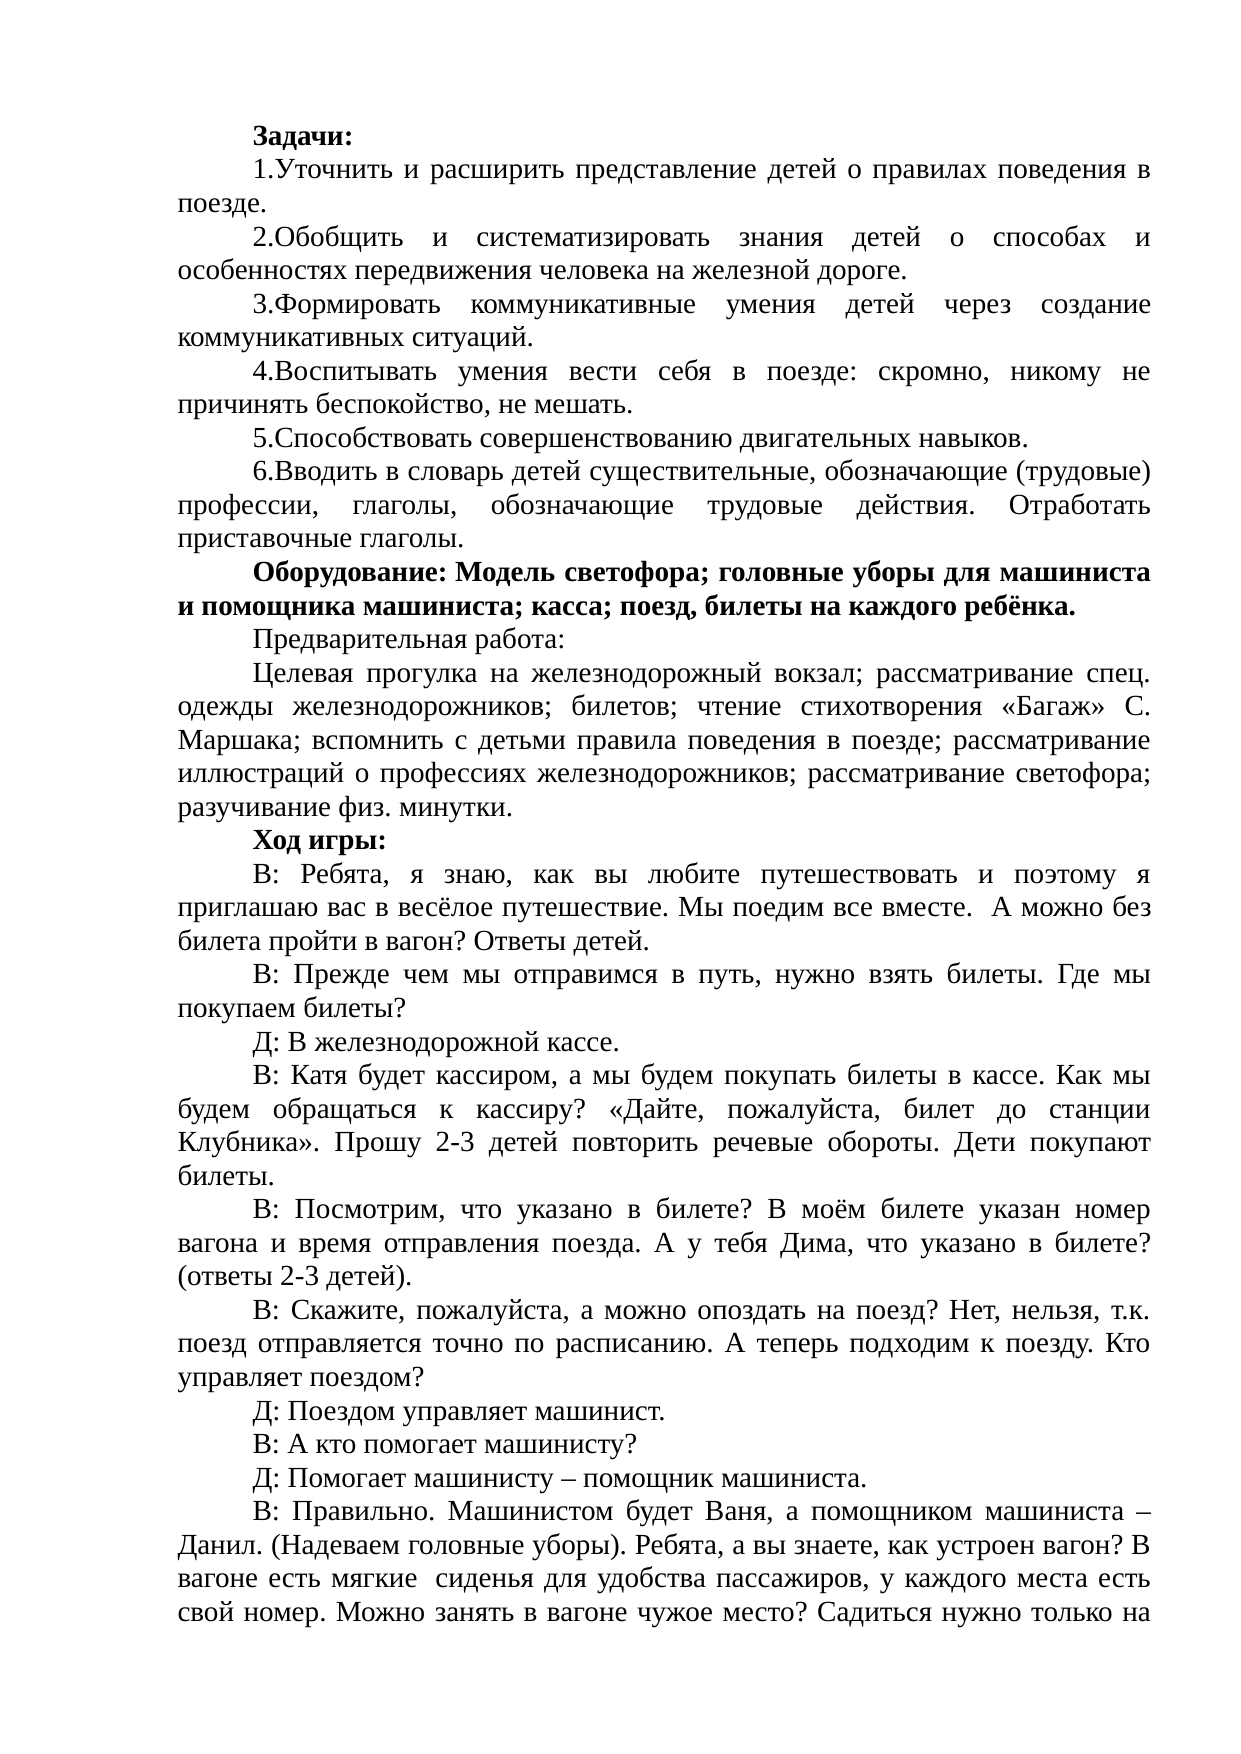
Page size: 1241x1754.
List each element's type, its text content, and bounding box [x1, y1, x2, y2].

text Предварительная работа: [177, 621, 1152, 655]
text Ход игры: [177, 822, 1152, 856]
text В: Прежде чем мы отправимся в путь, нужно взять билеты. Где мы покупаем билеты? [177, 957, 1152, 1024]
text Задачи: [177, 118, 1152, 152]
text Оборудование: Модель светофора; головные уборы для машиниста и помощника машиниста; касса; поезд, билеты на каждого ребёнка. [177, 554, 1152, 621]
text 1.Уточнить и расширить представление детей о правилах поведения в поезде. [177, 152, 1152, 219]
text Д: Поездом управляет машинист. [177, 1393, 1152, 1426]
text В: Ребята, я знаю, как вы любите путешествовать и поэтому я приглашаю вас в весёлое путешествие. Мы поедим все вместе. А можно без билета пройти в вагон? Ответы детей. [177, 856, 1152, 957]
text 6.Вводить в словарь детей существительные, обозначающие (трудовые) профессии, глаголы, обозначающие трудовые действия. Отработать приставочные глаголы. [177, 453, 1152, 554]
text Д: Помогает машинисту – помощник машиниста. [177, 1460, 1152, 1493]
text Целевая прогулка на железнодорожный вокзал; рассматривание спец. одежды железнодорожников; билетов; чтение стихотворения «Багаж» С. Маршака; вспомнить с детьми правила поведения в поезде; рассматривание иллюстраций о профессиях железнодорожников; рассматривание светофора; разучивание физ. минутки. [177, 655, 1152, 822]
text В: Посмотрим, что указано в билете? В моём билете указан номер вагона и время отправления поезда. А у тебя Дима, что указано в билете? (ответы 2-3 детей). [177, 1191, 1152, 1292]
text Д: В железнодорожной кассе. [177, 1024, 1152, 1057]
text 2.Обобщить и систематизировать знания детей о способах и особенностях передвижения человека на железной дороге. [177, 219, 1152, 286]
text 5.Способствовать совершенствованию двигательных навыков. [177, 420, 1152, 453]
text 4.Воспитывать умения вести себя в поезде: скромно, никому не причинять беспокойство, не мешать. [177, 353, 1152, 420]
text В: А кто помогает машинисту? [177, 1426, 1152, 1460]
text 3.Формировать коммуникативные умения детей через создание коммуникативных ситуаций. [177, 286, 1152, 353]
text В: Скажите, пожалуйста, а можно опоздать на поезд? Нет, нельзя, т.к. поезд отправляется точно по расписанию. А теперь подходим к поезду. Кто управляет поездом? [177, 1292, 1152, 1393]
text В: Катя будет кассиром, а мы будем покупать билеты в кассе. Как мы будем обращаться к кассиру? «Дайте, пожалуйста, билет до станции Клубника». Прошу 2-3 детей повторить речевые обороты. Дети покупают билеты. [177, 1057, 1152, 1191]
text В: Правильно. Машинистом будет Ваня, а помощником машиниста – Данил. (Надеваем головные уборы). Ребята, а вы знаете, как устроен вагон? В вагоне есть мягкие сиденья для удобства пассажиров, у каждого места есть свой номер. Можно занять в вагоне чужое место? Садиться нужно только на [177, 1493, 1152, 1627]
